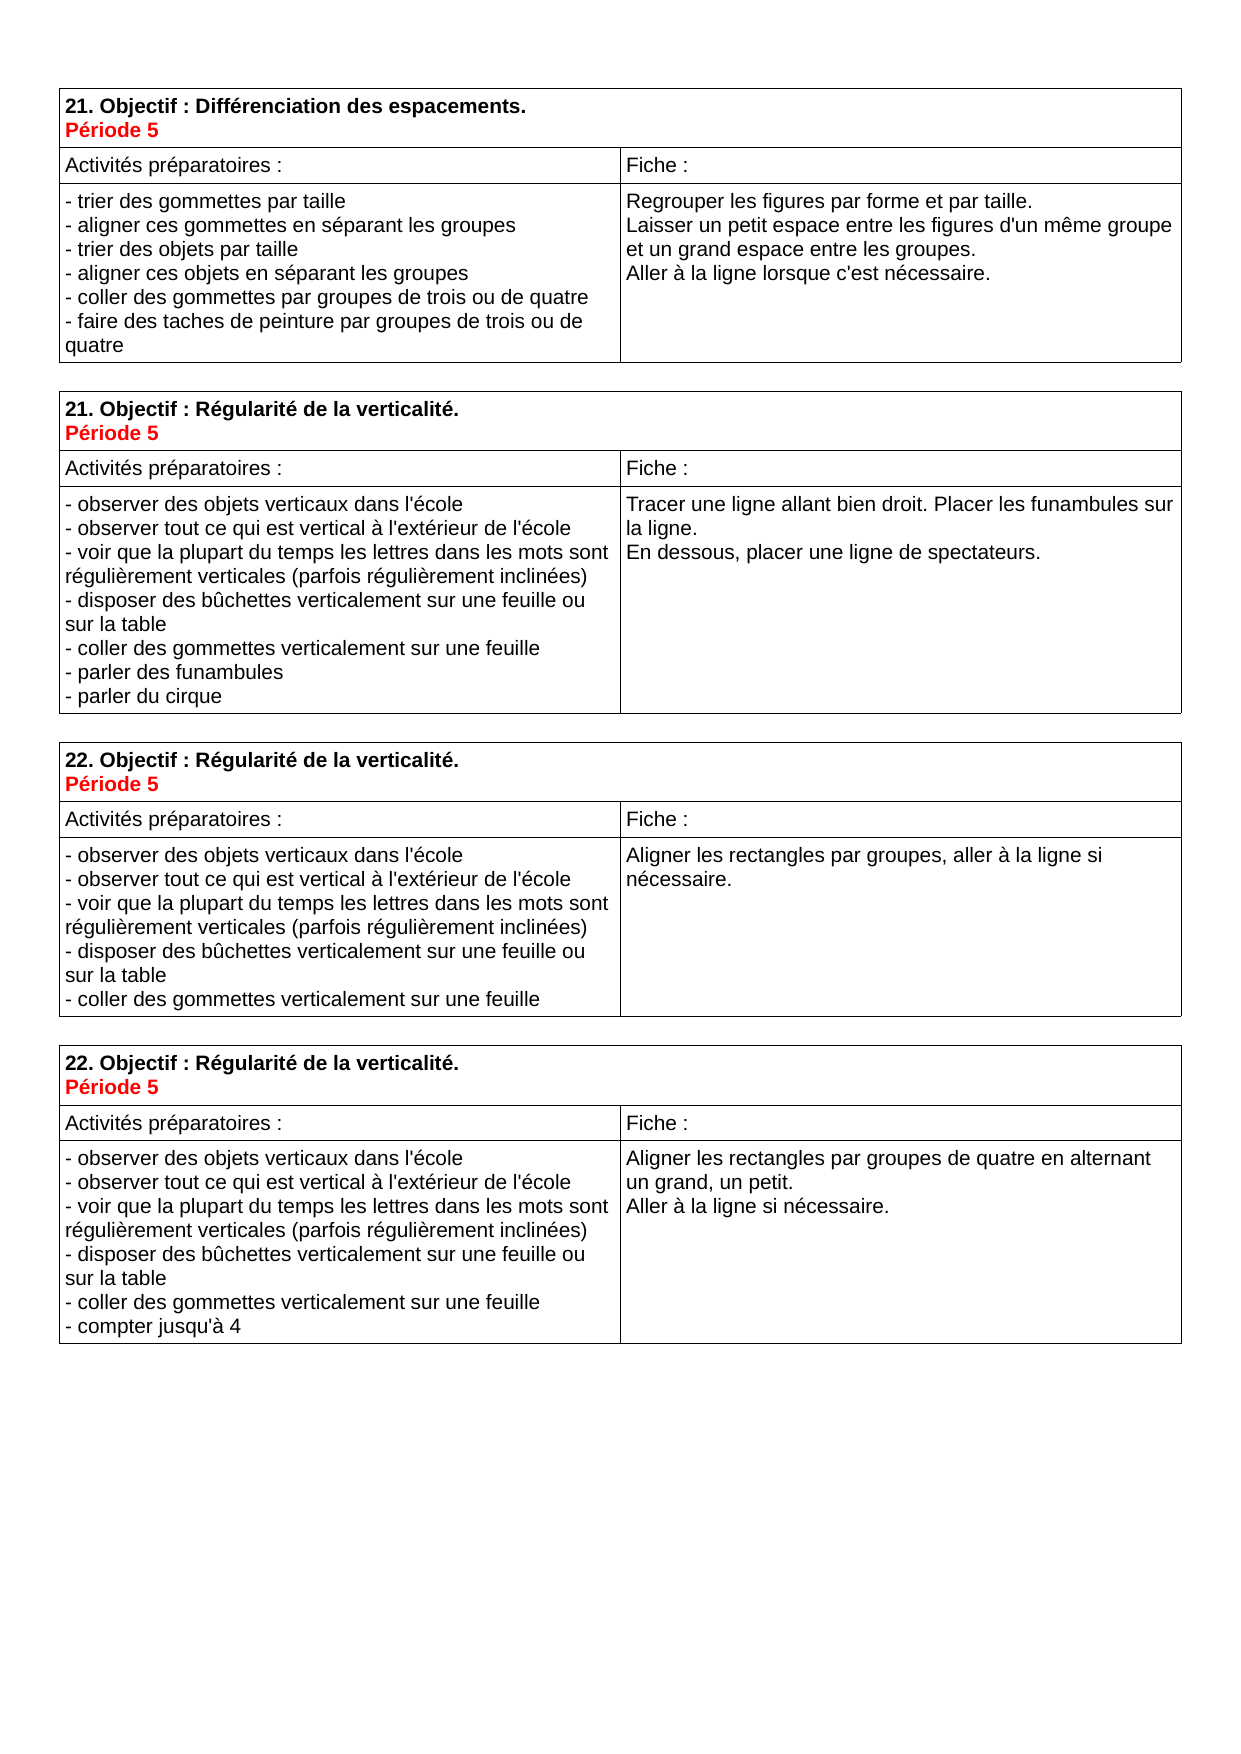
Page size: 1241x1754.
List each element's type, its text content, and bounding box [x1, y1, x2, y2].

table_cell Fiche : [621, 802, 1181, 837]
table_cell Tracer une ligne allant bien droit. Placer les funambules sur la ligne. En dessous, placer une ligne de spectateurs. [621, 487, 1181, 713]
table_cell Regrouper les figures par forme et par taille. Laisser un petit espace entre les figures d'un même groupe et un grand espace entre les groupes. Aller à la ligne lorsque c'est nécessaire. [621, 184, 1181, 362]
table_header 22. Objectif : Régularité de la verticalité. Période 5 [60, 1046, 1181, 1104]
table_cell Activités préparatoires : [60, 802, 620, 837]
table_cell - observer des objets verticaux dans l'école - observer tout ce qui est vertical à l'extérieur de l'école - voir que la plupart du temps les lettres dans les mots sont régulièrement verticales (parfois régulièrement inclinées) - disposer des bûchettes verticalement sur une feuille ou sur la table - coller des gommettes verticalement sur une feuille [60, 838, 620, 1016]
table_cell Aligner les rectangles par groupes, aller à la ligne si nécessaire. [621, 838, 1181, 1016]
table_header 22. Objectif : Régularité de la verticalité. Période 5 [60, 743, 1181, 801]
table_cell - observer des objets verticaux dans l'école - observer tout ce qui est vertical à l'extérieur de l'école - voir que la plupart du temps les lettres dans les mots sont régulièrement verticales (parfois régulièrement inclinées) - disposer des bûchettes verticalement sur une feuille ou sur la table - coller des gommettes verticalement sur une feuille - compter jusqu'à 4 [60, 1141, 620, 1343]
table_cell - observer des objets verticaux dans l'école - observer tout ce qui est vertical à l'extérieur de l'école - voir que la plupart du temps les lettres dans les mots sont régulièrement verticales (parfois régulièrement inclinées) - disposer des bûchettes verticalement sur une feuille ou sur la table - coller des gommettes verticalement sur une feuille - parler des funambules - parler du cirque [60, 487, 620, 713]
table_cell Fiche : [621, 451, 1181, 486]
table_cell Fiche : [621, 1106, 1181, 1140]
table_header 21. Objectif : Différenciation des espacements. Période 5 [60, 89, 1181, 147]
table_cell Activités préparatoires : [60, 148, 620, 183]
table_cell Fiche : [621, 148, 1181, 183]
table_cell Aligner les rectangles par groupes de quatre en alternant un grand, un petit. Aller à la ligne si nécessaire. [621, 1141, 1181, 1343]
table_cell Activités préparatoires : [60, 1106, 620, 1140]
table_cell - trier des gommettes par taille - aligner ces gommettes en séparant les groupes - trier des objets par taille - aligner ces objets en séparant les groupes - coller des gommettes par groupes de trois ou de quatre - faire des taches de peinture par groupes de trois ou de quatre [60, 184, 620, 362]
table_cell Activités préparatoires : [60, 451, 620, 486]
table_header 21. Objectif : Régularité de la verticalité. Période 5 [60, 392, 1181, 450]
